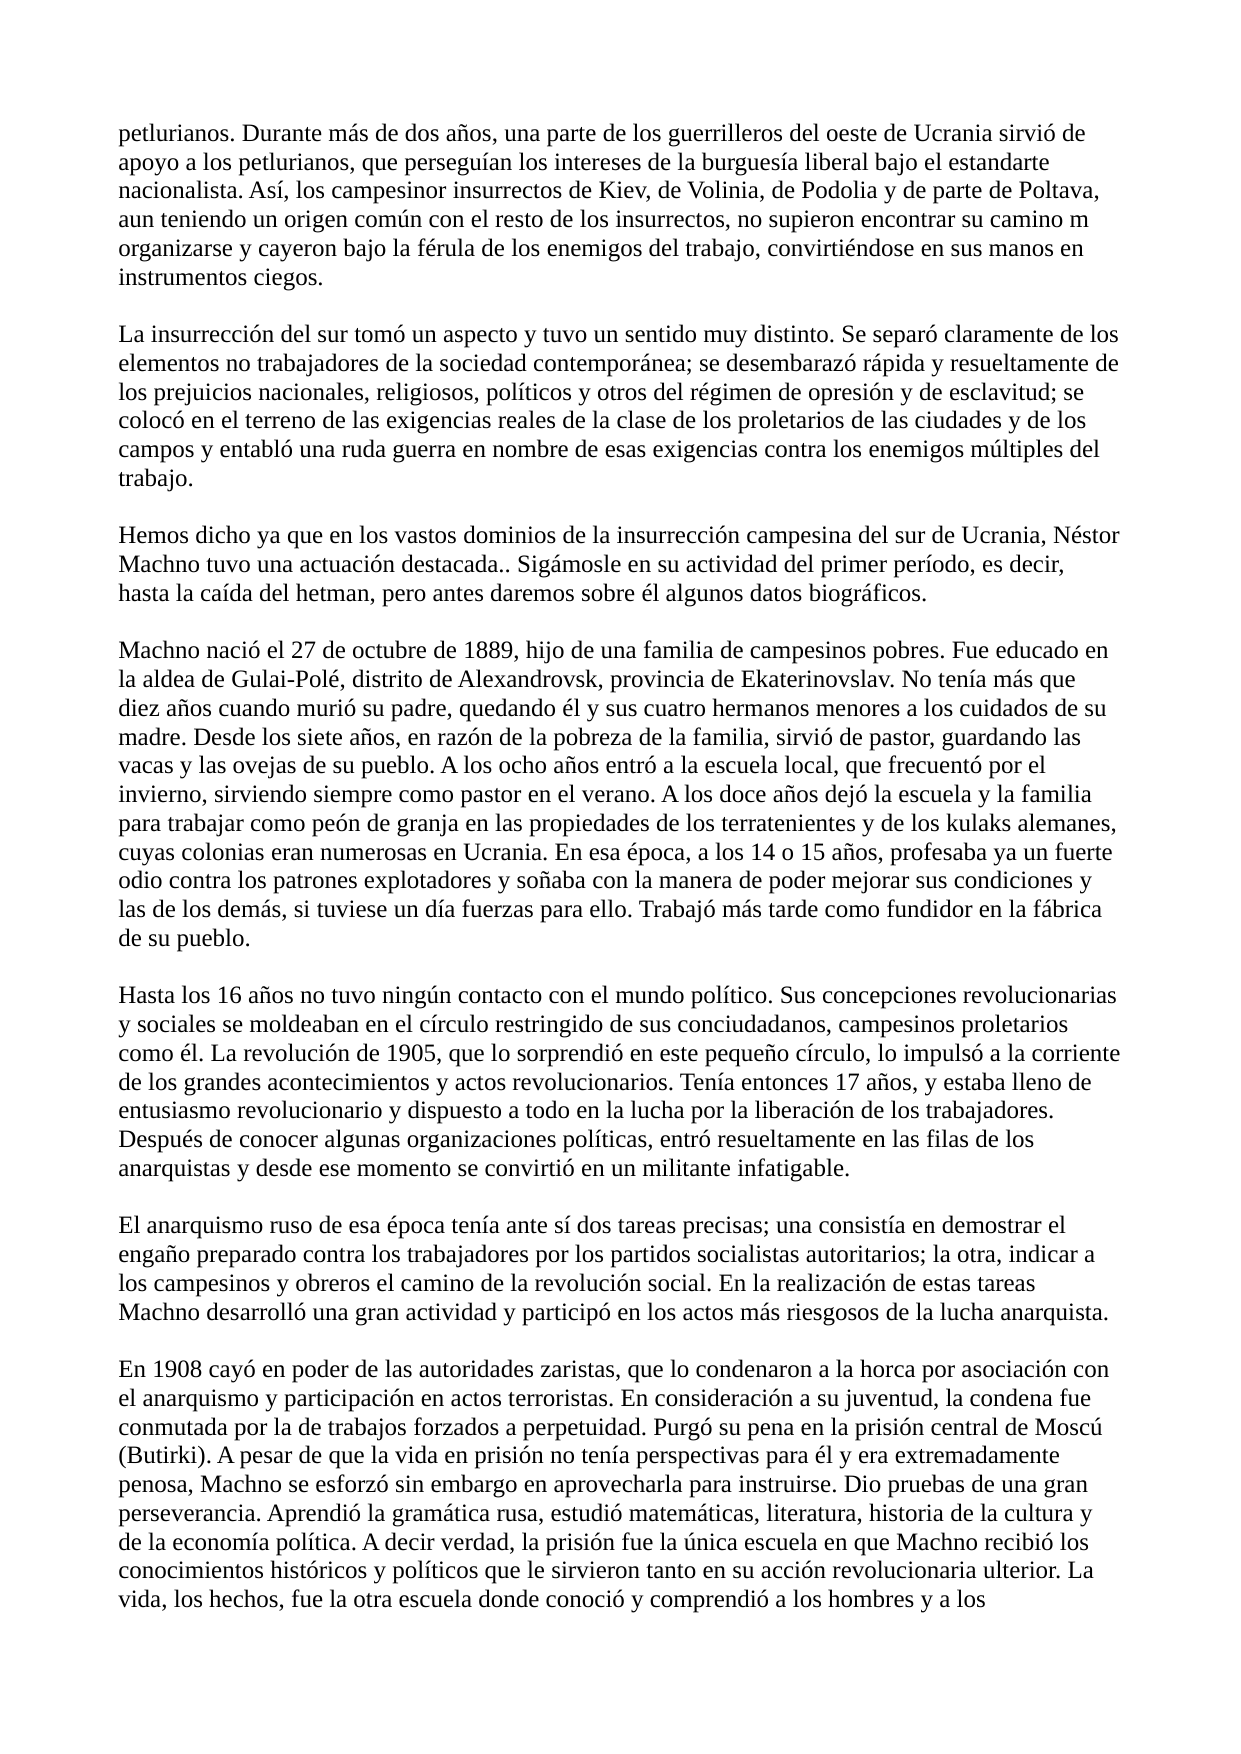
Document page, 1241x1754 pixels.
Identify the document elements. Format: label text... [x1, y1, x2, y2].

text Hemos dicho ya que en los vastos dominios de la insurrección campesina del sur de Ucrania, Néstor Machno tuvo una actuación destacada.. Sigámosle en su actividad del primer período, es decir, hasta la caída del hetman, pero antes daremos sobre él algunos datos biográficos. [118, 521, 1122, 607]
text Hasta los 16 años no tuvo ningún contacto con el mundo político. Sus concepciones revolucionarias y sociales se moldeaban en el círculo restringido de sus conciudadanos, campesinos proletarios como él. La revolución de 1905, que lo sorprendió en este pequeño círculo, lo impulsó a la corriente de los grandes acontecimientos y actos revolucionarios. Tenía entonces 17 años, y estaba lleno de entusiasmo revolucionario y dispuesto a todo en la lucha por la liberación de los trabajadores. Después de conocer algunas organizaciones políticas, entró resueltamente en las filas de los anarquistas y desde ese momento se convirtió en un militante infatigable. [118, 981, 1122, 1182]
text El anarquismo ruso de esa época tenía ante sí dos tareas precisas; una consistía en demostrar el engaño preparado contra los trabajadores por los partidos socialistas autoritarios; la otra, indicar a los campesinos y obreros el camino de la revolución social. En la realización de estas tareas Machno desarrolló una gran actividad y participó en los actos más riesgosos de la lucha anarquista. [118, 1211, 1122, 1326]
text Machno nació el 27 de octubre de 1889, hijo de una familia de campesinos pobres. Fue educado en la aldea de Gulai-Polé, distrito de Alexandrovsk, provincia de Ekaterinovslav. No tenía más que diez años cuando murió su padre, quedando él y sus cuatro hermanos menores a los cuidados de su madre. Desde los siete años, en razón de la pobreza de la familia, sirvió de pastor, guardando las vacas y las ovejas de su pueblo. A los ocho años entró a la escuela local, que frecuentó por el invierno, sirviendo siempre como pastor en el verano. A los doce años dejó la escuela y la familia para trabajar como peón de granja en las propiedades de los terratenientes y de los kulaks alemanes, cuyas colonias eran numerosas en Ucrania. En esa época, a los 14 o 15 años, profesaba ya un fuerte odio contra los patrones explotadores y soñaba con la manera de poder mejorar sus condiciones y las de los demás, si tuviese un día fuerzas para ello. Trabajó más tarde como fundidor en la fábrica de su pueblo. [118, 636, 1122, 952]
text petlurianos. Durante más de dos años, una parte de los guerrilleros del oeste de Ucrania sirvió de apoyo a los petlurianos, que perseguían los intereses de la burguesía liberal bajo el estandarte nacionalista. Así, los campesinor insurrectos de Kiev, de Volinia, de Podolia y de parte de Poltava, aun teniendo un origen común con el resto de los insurrectos, no supieron encontrar su camino m organizarse y cayeron bajo la férula de los enemigos del trabajo, convirtiéndose en sus manos en instrumentos ciegos. [118, 118, 1122, 291]
text En 1908 cayó en poder de las autoridades zaristas, que lo condenaron a la horca por asociación con el anarquismo y participación en actos terroristas. En consideración a su juventud, la condena fue conmutada por la de trabajos forzados a perpetuidad. Purgó su pena en la prisión central de Moscú (Butirki). A pesar de que la vida en prisión no tenía perspectivas para él y era extremadamente penosa, Machno se esforzó sin embargo en aprovecharla para instruirse. Dio pruebas de una gran perseverancia. Aprendió la gramática rusa, estudió matemáticas, literatura, historia de la cultura y de la economía política. A decir verdad, la prisión fue la única escuela en que Machno recibió los conocimientos históricos y políticos que le sirvieron tanto en su acción revolucionaria ulterior. La vida, los hechos, fue la otra escuela donde conoció y comprendió a los hombres y a los [118, 1354, 1122, 1613]
text La insurrección del sur tomó un aspecto y tuvo un sentido muy distinto. Se separó claramente de los elementos no trabajadores de la sociedad contemporánea; se desembarazó rápida y resueltamente de los prejuicios nacionales, religiosos, políticos y otros del régimen de opresión y de esclavitud; se colocó en el terreno de las exigencias reales de la clase de los proletarios de las ciudades y de los campos y entabló una ruda guerra en nombre de esas exigencias contra los enemigos múltiples del trabajo. [118, 319, 1122, 492]
